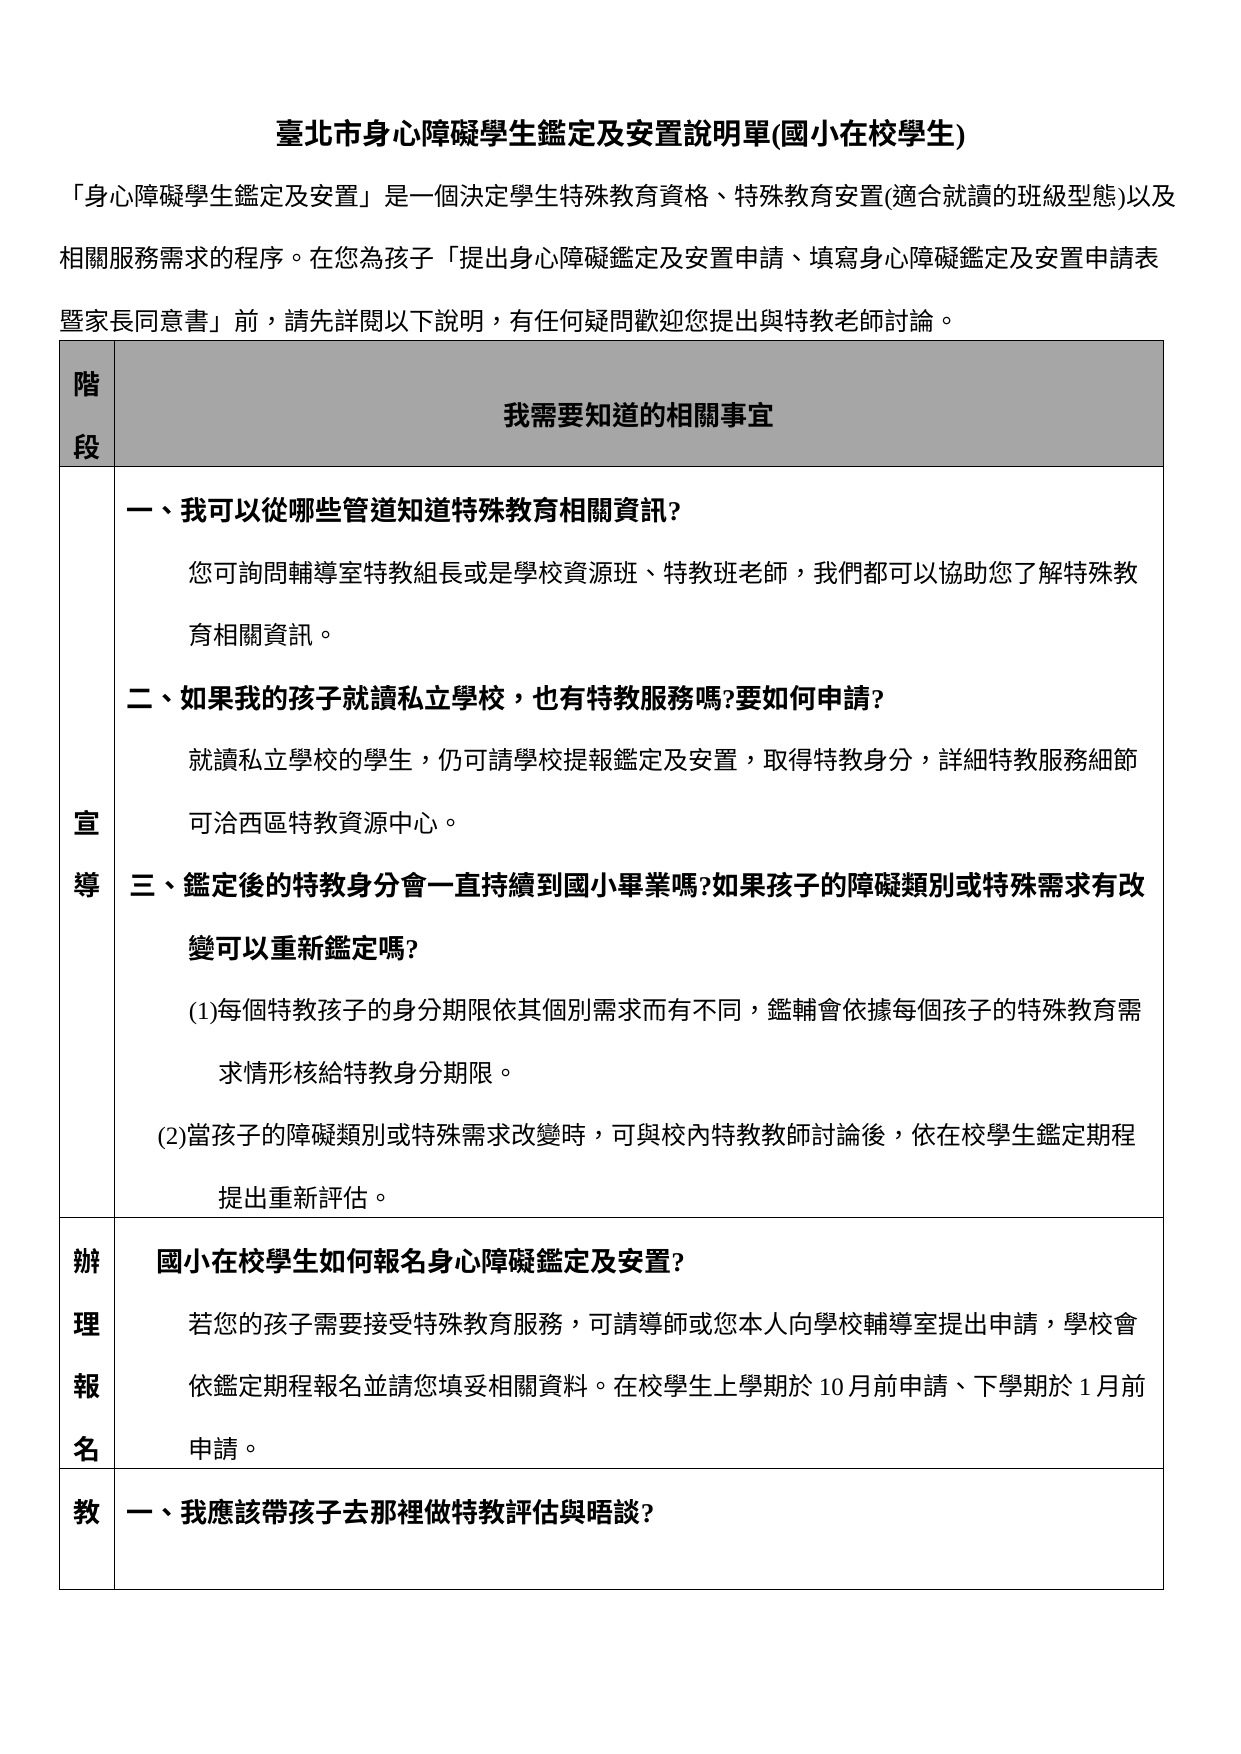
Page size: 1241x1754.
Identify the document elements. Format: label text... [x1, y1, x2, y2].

table_cell 教 [60, 1469, 114, 1589]
table_cell 宣 導 [60, 467, 114, 1217]
table_cell 國小在校學生如何報名身心障礙鑑定及安置? 若您的孩子需要接受特殊教育服務，可請導師或您本人向學校輔導室提出申請，學校會依鑑定期程報名並請您填妥相關資料。在校學生上學期於10月前申請、下學期於1月前申請。 [115, 1218, 1163, 1468]
text 「身心障礙學生鑑定及安置」是一個決定學生特殊教育資格、特殊教育安置(適合就讀的班級型態)以及相關服務需求的程序。在您為孩子「提出身心障礙鑑定及安置申請、填寫身心障礙鑑定及安置申請表暨家長同意書」前，請先詳閱以下說明，有任何疑問歡迎您提出與特教老師討論。 [59, 152, 1181, 340]
table_cell 一、我可以從哪些管道知道特殊教育相關資訊? 您可詢問輔導室特教組長或是學校資源班、特教班老師，我們都可以協助您了解特殊教育相關資訊。 二、如果我的孩子就讀私立學校，也有特教服務嗎?要如何申請? 就讀私立學校的學生，仍可請學校提報鑑定及安置，取得特教身分，詳細特教服務細節可洽西區特教資源中心。 三、鑑定後的特教身分會一直持續到國小畢業嗎?如果孩子的障礙類別或特殊需求有改變可以重新鑑定嗎? (1)每個特教孩子的身分期限依其個別需求而有不同，鑑輔會依據每個孩子的特殊教育需求情形核給特教身分期限。 (2)當孩子的障礙類別或特殊需求改變時，可與校內特教教師討論後，依在校學生鑑定期程提出重新評估。 [115, 467, 1163, 1217]
table_header 我需要知道的相關事宜 [115, 341, 1163, 466]
table_cell 辦 理 報 名 [60, 1218, 114, 1468]
text 臺北市身心障礙學生鑑定及安置說明單(國小在校學生) [59, 90, 1181, 152]
table_header 階段 [60, 341, 114, 466]
table_cell 一、我應該帶孩子去那裡做特教評估與晤談? [115, 1469, 1163, 1589]
